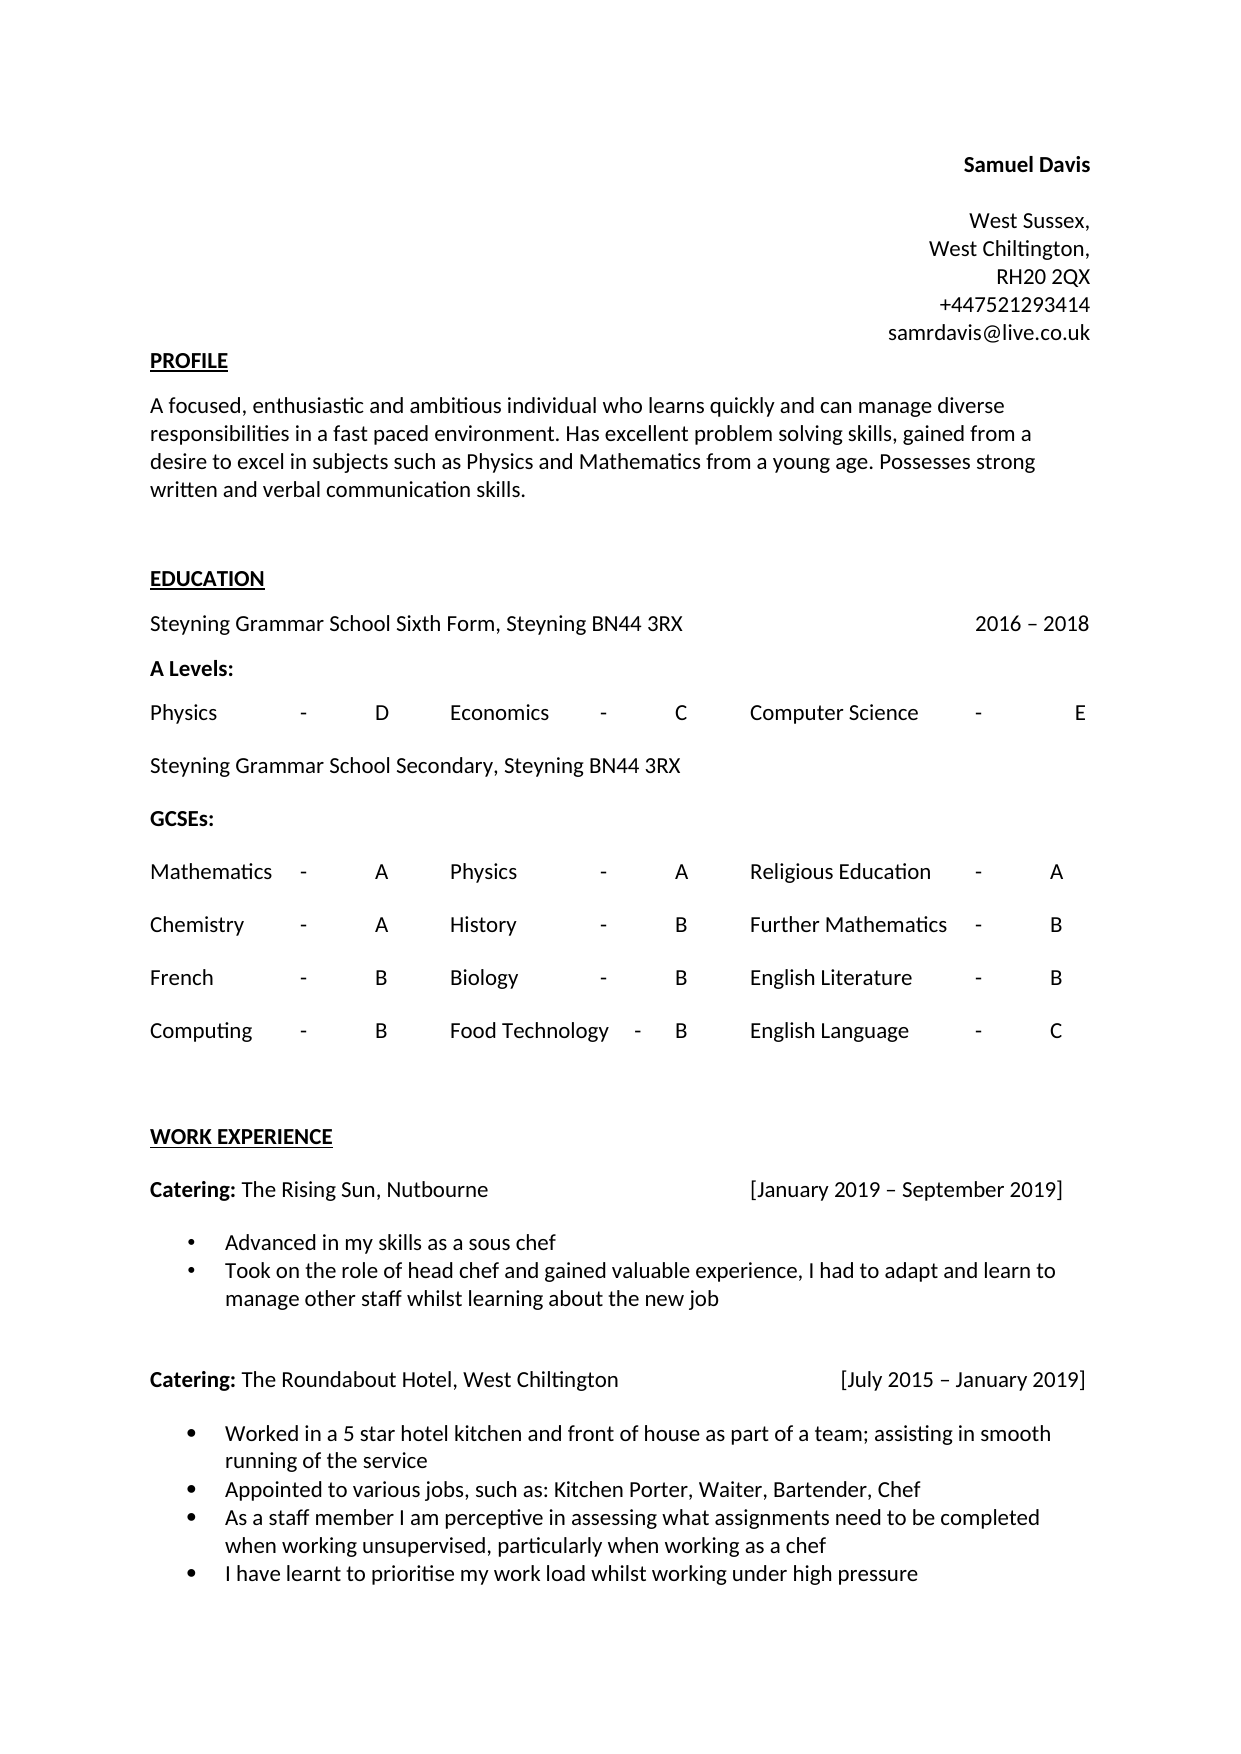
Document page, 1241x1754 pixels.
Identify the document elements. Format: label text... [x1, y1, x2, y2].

list I have learnt to prioritise my work load whilst working under high pressure [187, 1559, 1090, 1587]
text Catering: The Rising Sun, Nutbourne [January 2019 – September 2019] [150, 1176, 1090, 1203]
text GCSEs: [150, 804, 1090, 832]
list As a staff member I am perceptive in assessing what assignments need to be completed when working unsupervised, particularly when working as a chef [187, 1503, 1090, 1559]
text Mathematics - A Physics - A Religious Education - A [150, 857, 1090, 885]
text A focused, enthusiastic and ambitious individual who learns quickly and can manage diverse responsibilities in a fast paced environment. Has excellent problem solving skills, gained from a desire to excel in subjects such as Physics and Mathematics from a young age. Possesses strong written and verbal communication skills. [150, 391, 1090, 503]
text samrdavis@live.co.uk [150, 318, 1090, 346]
list Appointed to various jobs, such as: Kitchen Porter, Waiter, Bartender, Chef [187, 1475, 1090, 1503]
text WORK EXPERIENCE [150, 1122, 1090, 1151]
text Samuel Davis [150, 150, 1090, 178]
text West Chiltington, [150, 234, 1090, 262]
text Computing - B Food Technology - B English Language - C [150, 1016, 1090, 1044]
text Steyning Grammar School Sixth Form, Steyning BN44 3RX 2016 – 2018 [150, 609, 1090, 637]
text PROFILE [150, 346, 1090, 374]
text A Levels: [150, 654, 1090, 682]
text +447521293414 [150, 290, 1090, 318]
list Advanced in my skills as a sous chef [187, 1228, 1090, 1257]
text EDUCATION [150, 564, 1090, 592]
text French - B Biology - B English Literature - B [150, 963, 1090, 991]
text Physics - D Economics - C Computer Science - E [150, 698, 1090, 726]
text Steyning Grammar School Secondary, Steyning BN44 3RX [150, 751, 1090, 779]
list Took on the role of head chef and gained valuable experience, I had to adapt and learn to manage other staff whilst learning about the new job [187, 1257, 1090, 1313]
text Catering: The Roundabout Hotel, West Chiltington [July 2015 – January 2019] [150, 1366, 1090, 1394]
text West Sussex, [150, 206, 1090, 234]
list Worked in a 5 star hotel kitchen and front of house as part of a team; assisting in smooth running of the service [187, 1419, 1090, 1475]
text RH20 2QX [150, 262, 1090, 290]
text Chemistry - A History - B Further Mathematics - B [150, 910, 1090, 938]
